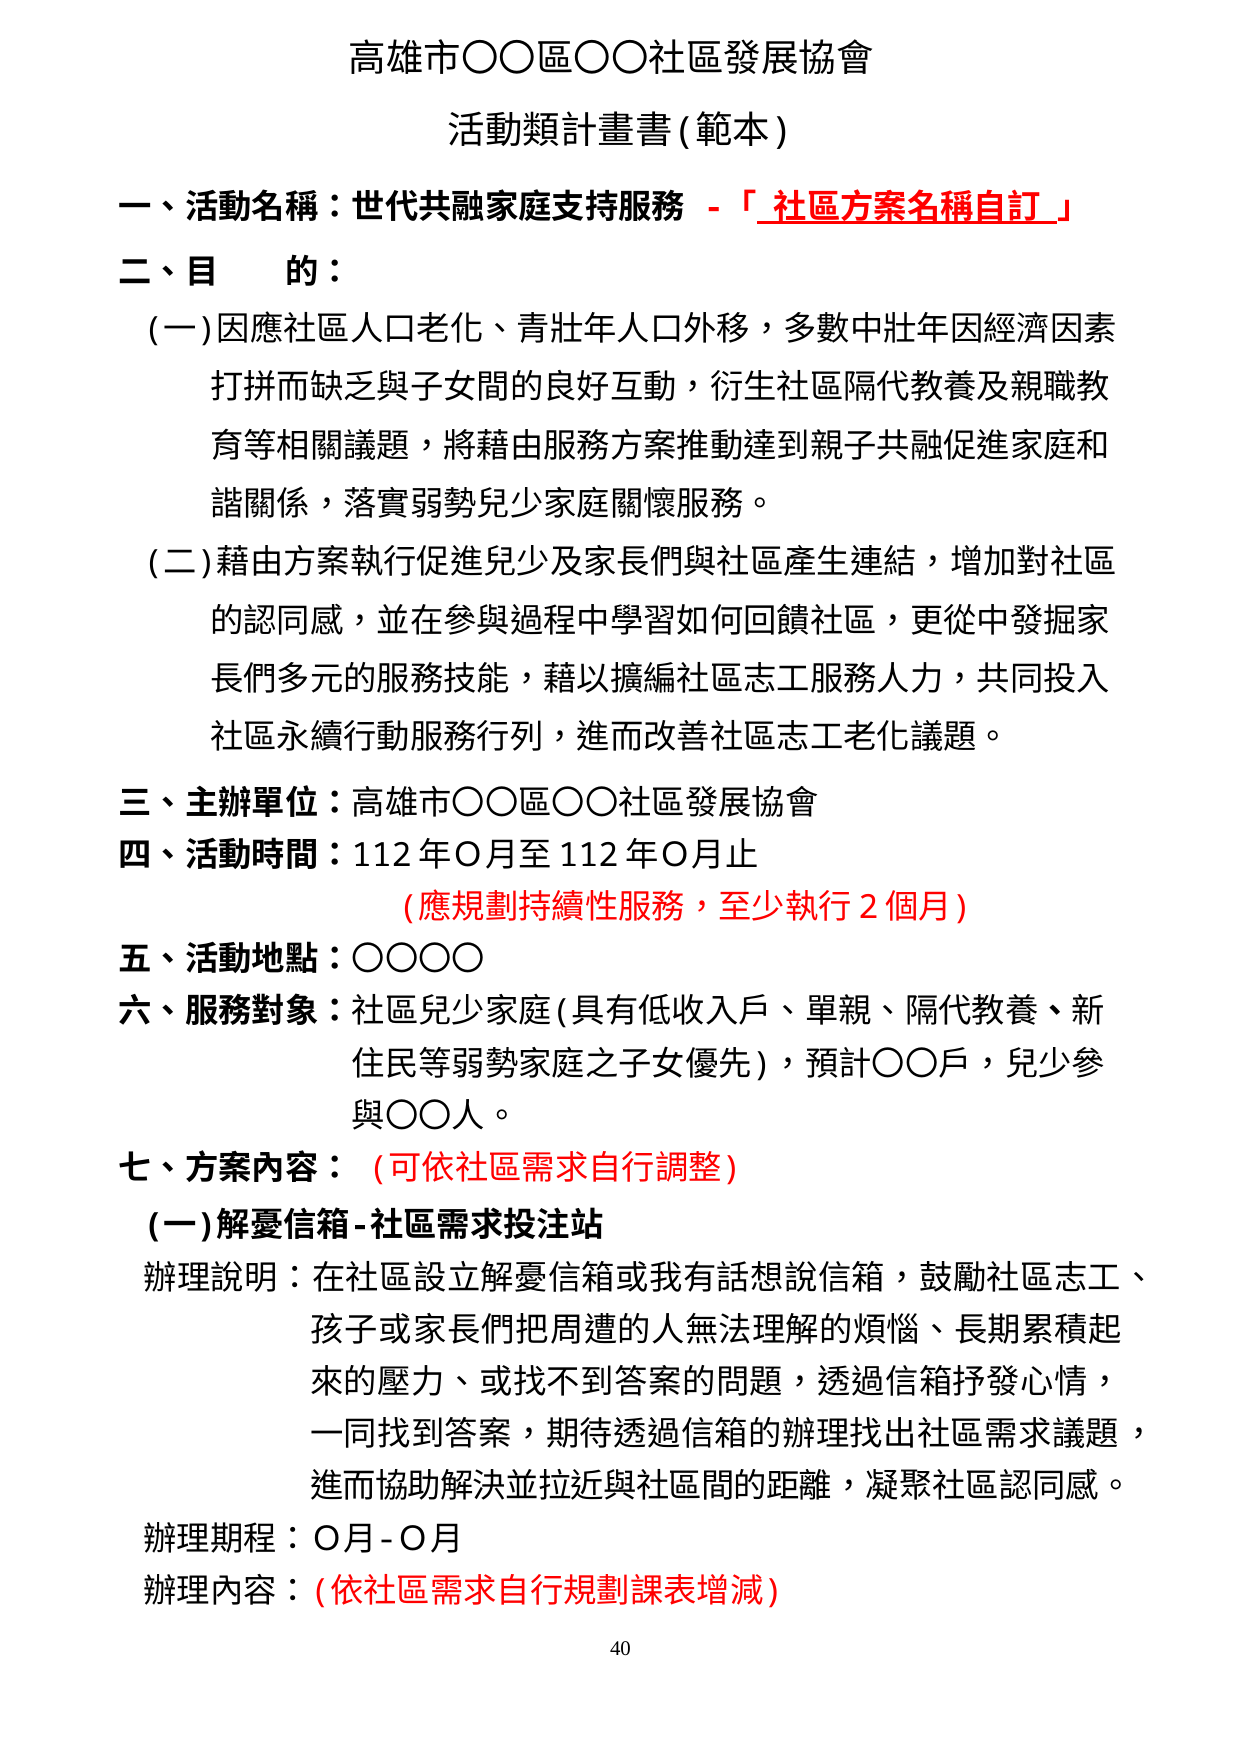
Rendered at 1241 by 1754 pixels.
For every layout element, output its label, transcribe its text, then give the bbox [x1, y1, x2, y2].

text 五、活動地點：〇〇〇〇 [118, 929, 1122, 981]
text 二、目 的： [118, 242, 1122, 294]
text 四、活動時間：112年Ｏ月至112年Ｏ月止 [118, 825, 1122, 877]
text 六、服務對象：社區兒少家庭(具有低收入戶、單親、隔代教養、新住民等弱勢家庭之子女優先)，預計〇〇戶，兒少參與〇〇人。 [118, 981, 1122, 1137]
text 一、活動名稱：世代共融家庭支持服務 -「 社區方案名稱自訂 」 [118, 177, 1122, 229]
text 活動類計畫書(範本) [118, 108, 1122, 152]
text 高雄市〇〇區〇〇社區發展協會 [100, 25, 1122, 83]
text (二)藉由方案執行促進兒少及家長們與社區產生連結，增加對社區的認同感，並在參與過程中學習如何回饋社區，更從中發掘家長們多元的服務技能，藉以擴編社區志工服務人力，共同投入社區永續行動服務行列，進而改善社區志工老化議題。 [143, 527, 1122, 760]
text (應規劃持續性服務，至少執行2個月) [118, 877, 1122, 929]
text (一)因應社區人口老化、青壯年人口外移，多數中壯年因經濟因素打拼而缺乏與子女間的良好互動，衍生社區隔代教養及親職教育等相關議題，將藉由服務方案推動達到親子共融促進家庭和諧關係，落實弱勢兒少家庭關懷服務。 [143, 294, 1122, 527]
text 三、主辦單位：高雄市〇〇區〇〇社區發展協會 [118, 773, 1122, 825]
text 辦理說明：在社區設立解憂信箱或我有話想說信箱，鼓勵社區志工、孩子或家長們把周遭的人無法理解的煩惱、長期累積起來的壓力、或找不到答案的問題，透過信箱抒發心情，一同找到答案，期待透過信箱的辦理找出社區需求議題，進而協助解決並拉近與社區間的距離，凝聚社區認同感。 [143, 1248, 1122, 1508]
text 七、方案內容： (可依社區需求自行調整) [118, 1137, 1122, 1189]
text (一)解憂信箱-社區需求投注站 [143, 1189, 1122, 1248]
text 辦理內容：(依社區需求自行規劃課表增減) [143, 1560, 1122, 1612]
text 辦理期程：Ｏ月-Ｏ月 [143, 1508, 1122, 1560]
